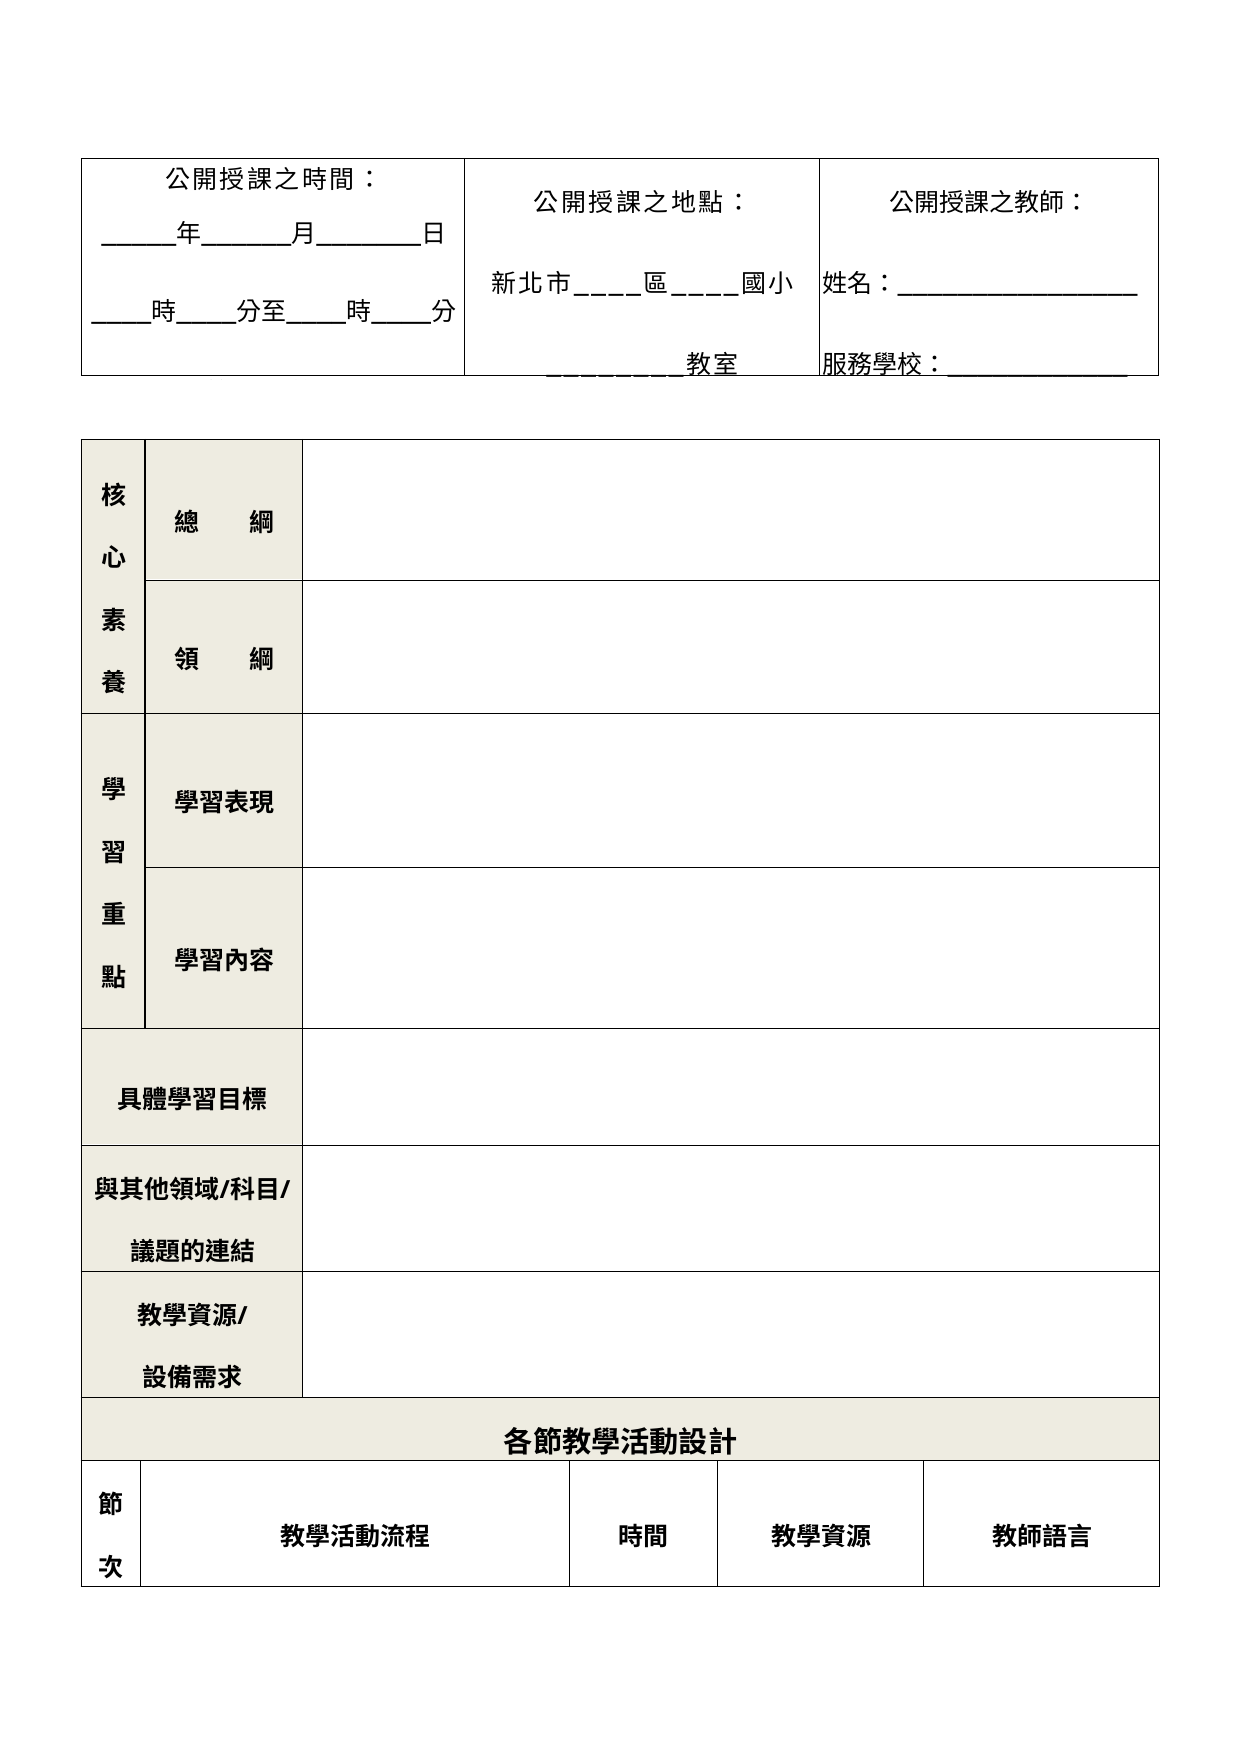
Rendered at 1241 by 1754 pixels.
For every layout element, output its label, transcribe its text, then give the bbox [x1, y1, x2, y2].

table_cell [303, 714, 1159, 867]
table_cell [303, 581, 1159, 713]
table_cell 時間 [570, 1461, 717, 1586]
table_cell 教師語言 [924, 1461, 1159, 1586]
table_cell 公開授課之地點： 新北市____區____國小 ________教室 [465, 159, 819, 375]
table_cell 節次 [82, 1461, 140, 1586]
table_header [303, 440, 1159, 579]
table_cell 各節教學活動設計 [82, 1398, 1159, 1460]
table_cell 具體學習目標 [82, 1029, 302, 1144]
table_cell 領 綱 [146, 581, 302, 713]
table_cell [303, 868, 1159, 1028]
table_cell 教學活動流程 [141, 1461, 569, 1586]
table_cell 學習重點 [82, 714, 144, 1028]
table_cell [303, 1146, 1159, 1271]
table_cell 與其他領域/科目/議題的連結 [82, 1146, 302, 1271]
table_cell [303, 1029, 1159, 1144]
table_cell 學習內容 [146, 868, 302, 1028]
table_cell [303, 1272, 1159, 1397]
table_cell 教學資源 [718, 1461, 923, 1586]
table_cell 教學資源/ 設備需求 [82, 1272, 302, 1397]
table_header 總 綱 [146, 440, 302, 579]
table_header 核心 素養 [82, 440, 144, 713]
table_cell 公開授課之時間： _____年______月_______日 ____時____分至____時____分 (第____節課) [82, 159, 464, 375]
table_cell 公開授課之教師： 姓名：________________ 服務學校：____________ 專長領域：____________ [820, 159, 1158, 375]
table_cell 學習表現 [146, 714, 302, 867]
